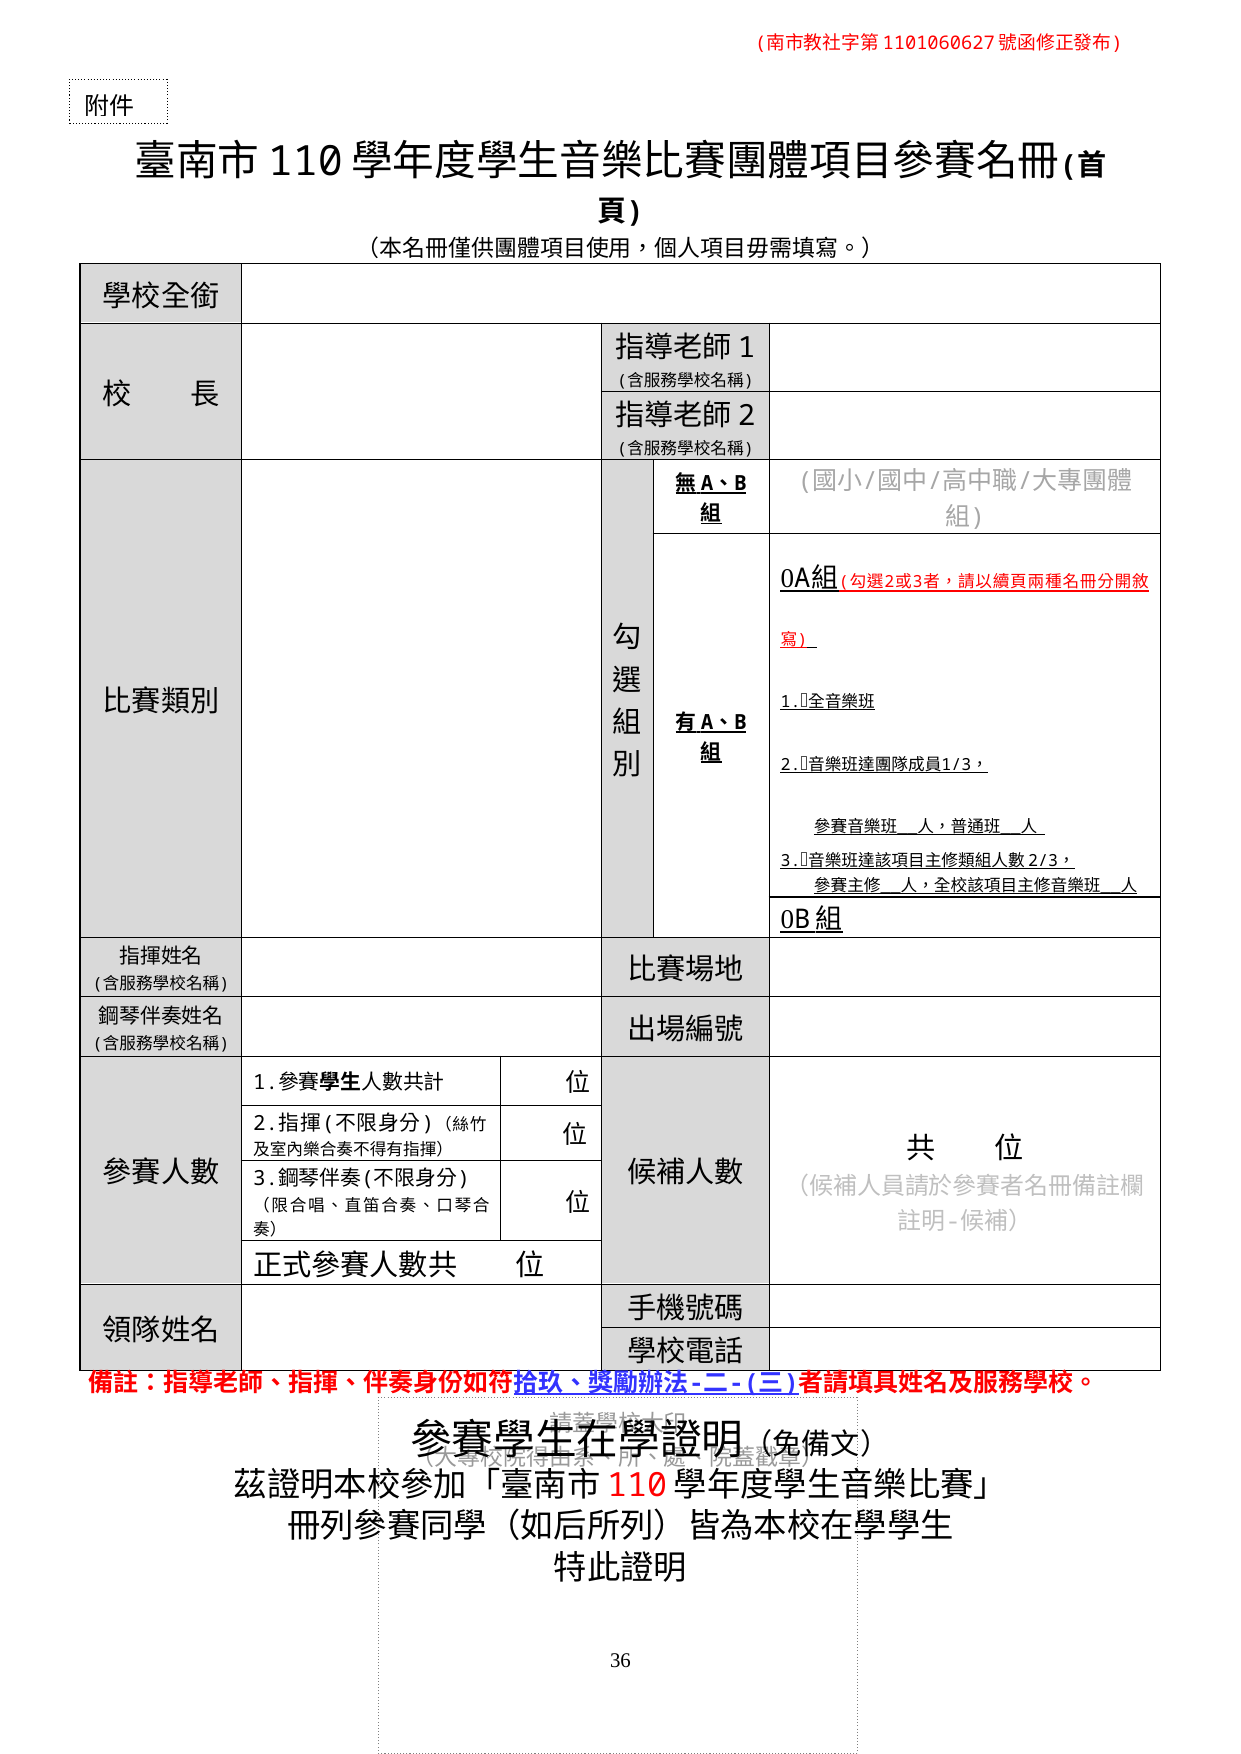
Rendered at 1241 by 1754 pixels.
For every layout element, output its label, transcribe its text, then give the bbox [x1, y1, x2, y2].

text 請蓋學校大印 [394, 1405, 842, 1438]
table_cell 位 [501, 1161, 601, 1240]
table_cell 2.指揮(不限身分)（絲竹及室內樂合奏不得有指揮） [242, 1106, 500, 1160]
table_cell 領隊姓名 [81, 1285, 241, 1370]
table_cell 參賽人數 [81, 1057, 241, 1283]
table_cell [242, 1285, 601, 1370]
text [69, 79, 167, 124]
table_cell [770, 392, 1160, 459]
table_cell 3.鋼琴伴奏(不限身分) （限合唱、直笛合奏、口琴合奏） [242, 1161, 500, 1240]
table_cell 比賽場地 [602, 938, 769, 996]
text 參賽學生在學證明（免備文） [857, 1421, 1122, 1463]
table_cell 指揮姓名 (含服務學校名稱) [81, 938, 241, 996]
table_cell [242, 938, 601, 996]
table_cell 候補人數 [602, 1057, 769, 1283]
table_cell 出場編號 [602, 997, 769, 1056]
table_cell 指導老師1 (含服務學校名稱) [602, 324, 769, 391]
text （本名冊僅供團體項目使用，個人項目毋需填寫。） [118, 230, 1122, 263]
table_cell 手機號碼 [602, 1285, 769, 1327]
table_cell B組 [770, 898, 1160, 937]
text 備註：指導老師、指揮、伴奏身份如符拾玖、獎勵辦法-二-(三)者請填具姓名及服務學校。 [89, 1371, 1122, 1396]
table_cell 有A、B組 [654, 534, 769, 937]
table_cell 校 長 [81, 324, 241, 459]
table_cell 鋼琴伴奏姓名 (含服務學校名稱) [81, 997, 241, 1056]
text 茲證明本校參加「臺南市110學年度學生音樂比賽」 [118, 1463, 378, 1504]
table_cell 位 [501, 1106, 601, 1160]
table_cell 位 [501, 1057, 601, 1105]
text 茲證明本校參加「臺南市110學年度學生音樂比賽」 [857, 1463, 1122, 1504]
table_cell 無A、B組 [654, 460, 769, 533]
table_cell [242, 997, 601, 1056]
table_cell 共 位 （候補人員請於參賽者名冊備註欄註明-候補） [770, 1057, 1160, 1283]
table_cell 學校電話 [602, 1328, 769, 1370]
table_cell 勾選組別 [602, 460, 653, 937]
table_header [242, 264, 1160, 322]
table_cell 正式參賽人數共 位 [242, 1241, 601, 1283]
table_cell 比賽類別 [81, 460, 241, 937]
table_header 學校全銜 [81, 264, 241, 322]
table_cell [770, 938, 1160, 996]
table_cell [242, 460, 601, 937]
text 附件3 [84, 87, 152, 116]
table_cell [770, 324, 1160, 391]
table_cell A組(勾選2或3者，請以續頁兩種名冊分開敘寫) 1.全音樂班 2.音樂班達團隊成員1/3， 參賽音樂班__人，普通班__人 3.音樂班達該項目主修類組人數2/3， 參賽主修__人，全校該項目主修音樂班__人 [770, 534, 1160, 896]
text 參賽學生在學證明（免備文） [118, 1421, 378, 1463]
table_cell (國小/國中/高中職/大專團體組) [770, 460, 1160, 533]
text （大專校院得由系、所、處、院蓋戳章） [394, 1438, 842, 1472]
table_cell 指導老師2 (含服務學校名稱) [602, 392, 769, 459]
table_cell 1.參賽學生人數共計 [242, 1057, 500, 1105]
text 冊列參賽同學（如后所列）皆為本校在學學生 [118, 1504, 378, 1546]
text 特此證明 [118, 1397, 1122, 1754]
text 冊列參賽同學（如后所列）皆為本校在學學生 [857, 1504, 1122, 1546]
table_cell [242, 324, 601, 459]
table_cell [770, 1285, 1160, 1327]
table_cell [770, 1328, 1160, 1370]
text 臺南市110學年度學生音樂比賽團體項目參賽名冊(首頁) [118, 127, 1122, 230]
table_cell [770, 997, 1160, 1056]
